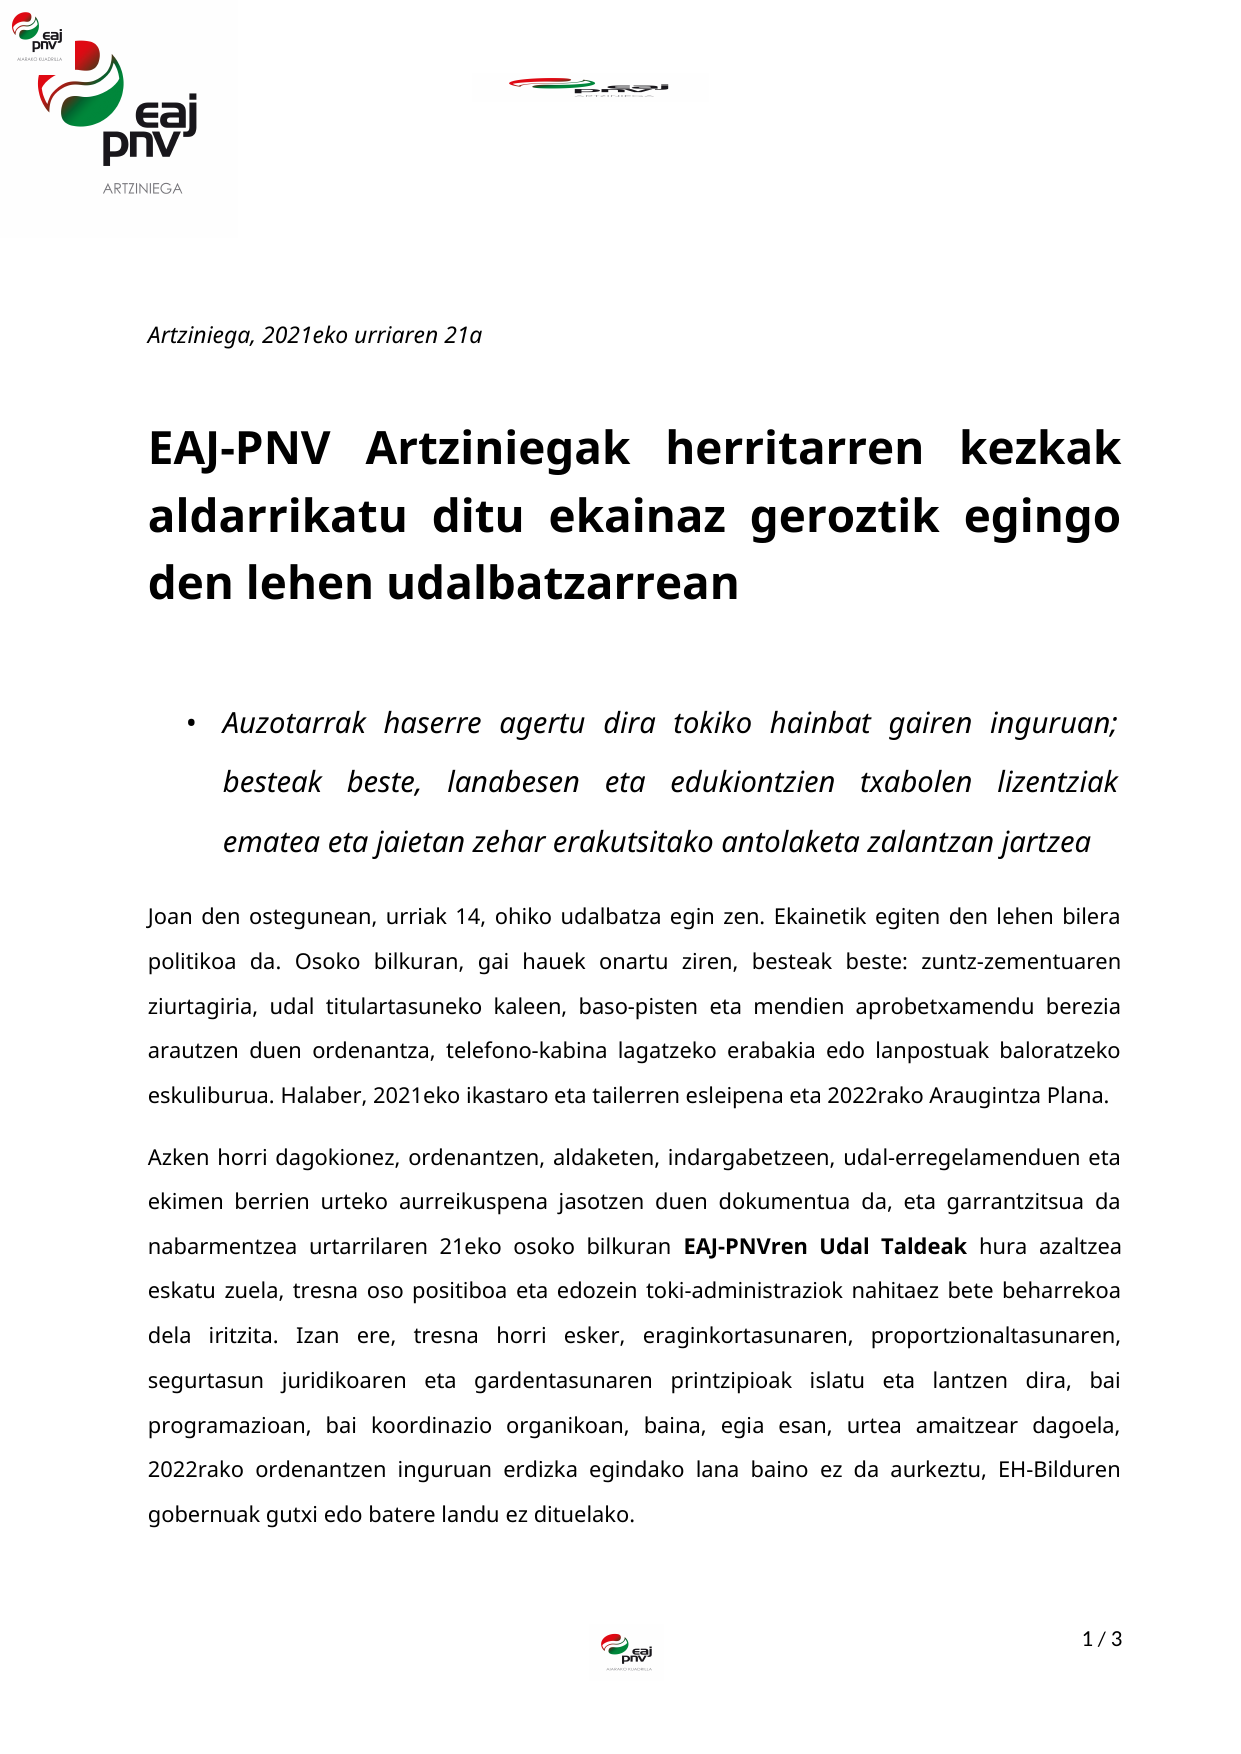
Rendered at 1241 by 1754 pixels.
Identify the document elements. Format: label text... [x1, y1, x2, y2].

text Azken horri dagokionez, ordenantzen, aldaketen, indargabetzeen, udal-erregelamenduen eta ekimen berrien urteko aurreikuspena jasotzen duen dokumentua da, eta garrantzitsua da nabarmentzea urtarrilaren 21eko osoko bilkuran EAJ-PNVren Udal Taldeak hura azaltzea eskatu zuela, tresna oso positiboa eta edozein toki-administraziok nahitaez bete beharrekoa dela iritzita. Izan ere, tresna horri esker, eraginkortasunaren, proportzionaltasunaren, segurtasun juridikoaren eta gardentasunaren printzipioak islatu eta lantzen dira, bai programazioan, bai koordinazio organikoan, baina, egia esan, urtea amaitzear dagoela, 2022rako ordenantzen inguruan erdizka egindako lana baino ez da aurkeztu, EH-Bilduren gobernuak gutxi edo batere landu ez dituelako. [148, 1141, 1122, 1529]
picture [589, 1624, 664, 1681]
text Joan den ostegunean, urriak 14, ohiko udalbatza egin zen. Ekainetik egiten den lehen bilera politikoa da. Osoko bilkuran, gai hauek onartu ziren, besteak beste: zuntz-zementuaren ziurtagiria, udal titulartasuneko kaleen, baso-pisten eta mendien aprobetxamendu berezia arautzen duen ordenantza, telefono-kabina lagatzeko erabakia edo lanpostuak baloratzeko eskuliburua. Halaber, 2021eko ikastaro eta tailerren esleipena eta 2022rako Araugintza Plana. [148, 901, 1122, 1110]
list Auzotarrak haserre agertu dira tokiko hainbat gairen inguruan; besteak beste, lanabesen eta edukiontzien txabolen lizentziak ematea eta jaietan zehar erakutsitako antolaketa zalantzan jartzea [185, 702, 1122, 861]
text EAJ-PNV Artziniegak herritarren kezkak aldarrikatu ditu ekainaz geroztik egingo den lehen udalbatzarrean [148, 416, 1122, 613]
picture [0, 0, 238, 238]
picture [471, 73, 710, 102]
text Artziniega, 2021eko urriaren 21a [148, 318, 1122, 350]
